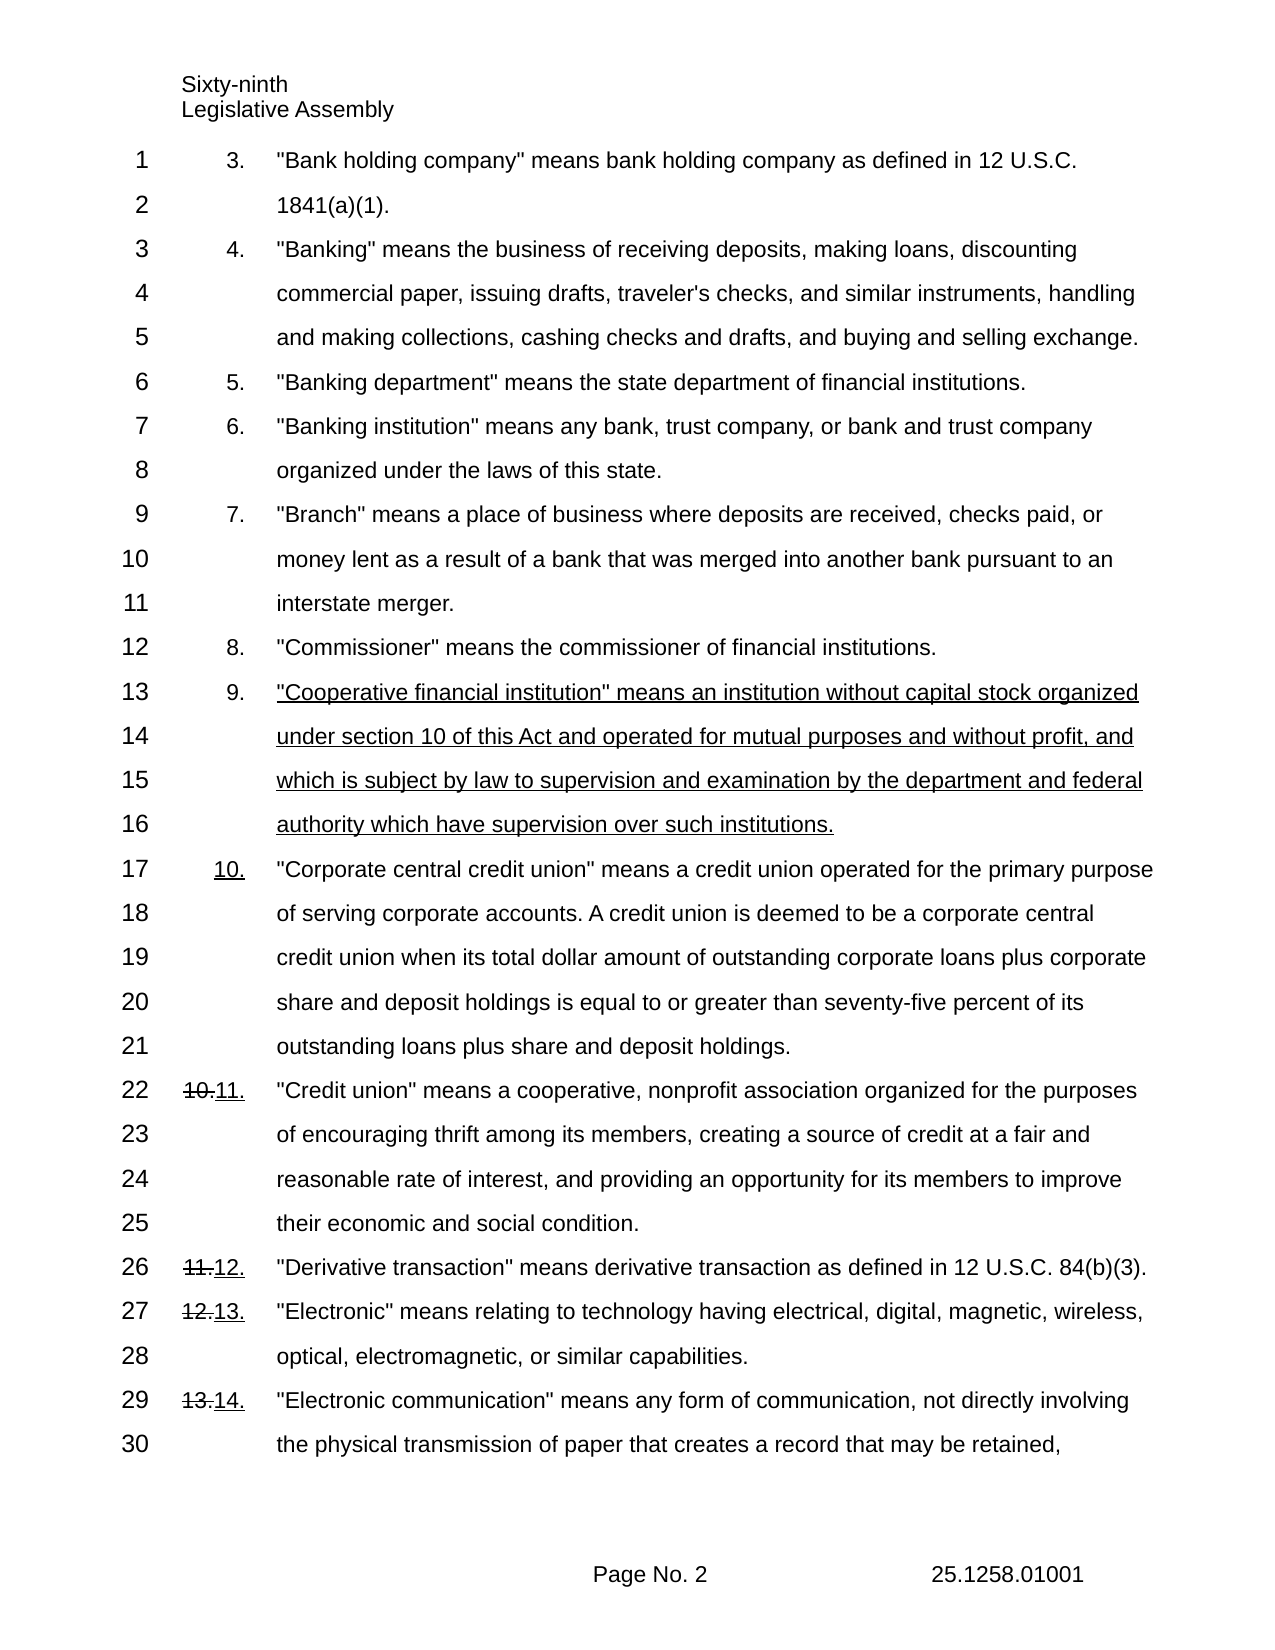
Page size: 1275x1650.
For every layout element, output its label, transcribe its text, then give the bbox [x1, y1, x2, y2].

text 10.11. "Credit union" means a cooperative, nonprofit association organized for the purposes of encouraging thrift among its members, creating a source of credit at a fair and reasonable rate of interest, and providing an opportunity for its members to improve their economic and social condition. [181, 1063, 1154, 1240]
text 12.13. "Electronic" means relating to technology having electrical, digital, magnetic, wireless, optical, electromagnetic, or similar capabilities. [181, 1284, 1154, 1373]
text 8. "Commissioner" means the commissioner of financial institutions. [181, 620, 1154, 664]
text 13.14. "Electronic communication" means any form of communication, not directly involving the physical transmission of paper that creates a record that may be retained, [181, 1373, 1154, 1461]
text 4. "Banking" means the business of receiving deposits, making loans, discounting commercial paper, issuing drafts, traveler's checks, and similar instruments, handling and making collections, cashing checks and drafts, and buying and selling exchange. [181, 222, 1154, 355]
text 5. "Banking department" means the state department of financial institutions. [181, 355, 1154, 399]
text 10. "Corporate central credit union" means a credit union operated for the primary purpose of serving corporate accounts. A credit union is deemed to be a corporate central credit union when its total dollar amount of outstanding corporate loans plus corporate share and deposit holdings is equal to or greater than seventy‑five percent of its outstanding loans plus share and deposit holdings. [181, 842, 1154, 1063]
text 6. "Banking institution" means any bank, trust company, or bank and trust company organized under the laws of this state. [181, 399, 1154, 487]
text 11.12. "Derivative transaction" means derivative transaction as defined in 12 U.S.C. 84(b)(3). [181, 1240, 1154, 1284]
text 9. "Cooperative financial institution" means an institution without capital stock organized under section 10 of this Act and operated for mutual purposes and without profit, and which is subject by law to supervision and examination by the department and federal authority which have supervision over such institutions. [181, 664, 1154, 842]
text 3. "Bank holding company" means bank holding company as defined in 12 U.S.C. 1841(a)(1). [181, 133, 1154, 222]
text 7. "Branch" means a place of business where deposits are received, checks paid, or money lent as a result of a bank that was merged into another bank pursuant to an interstate merger. [181, 487, 1154, 620]
